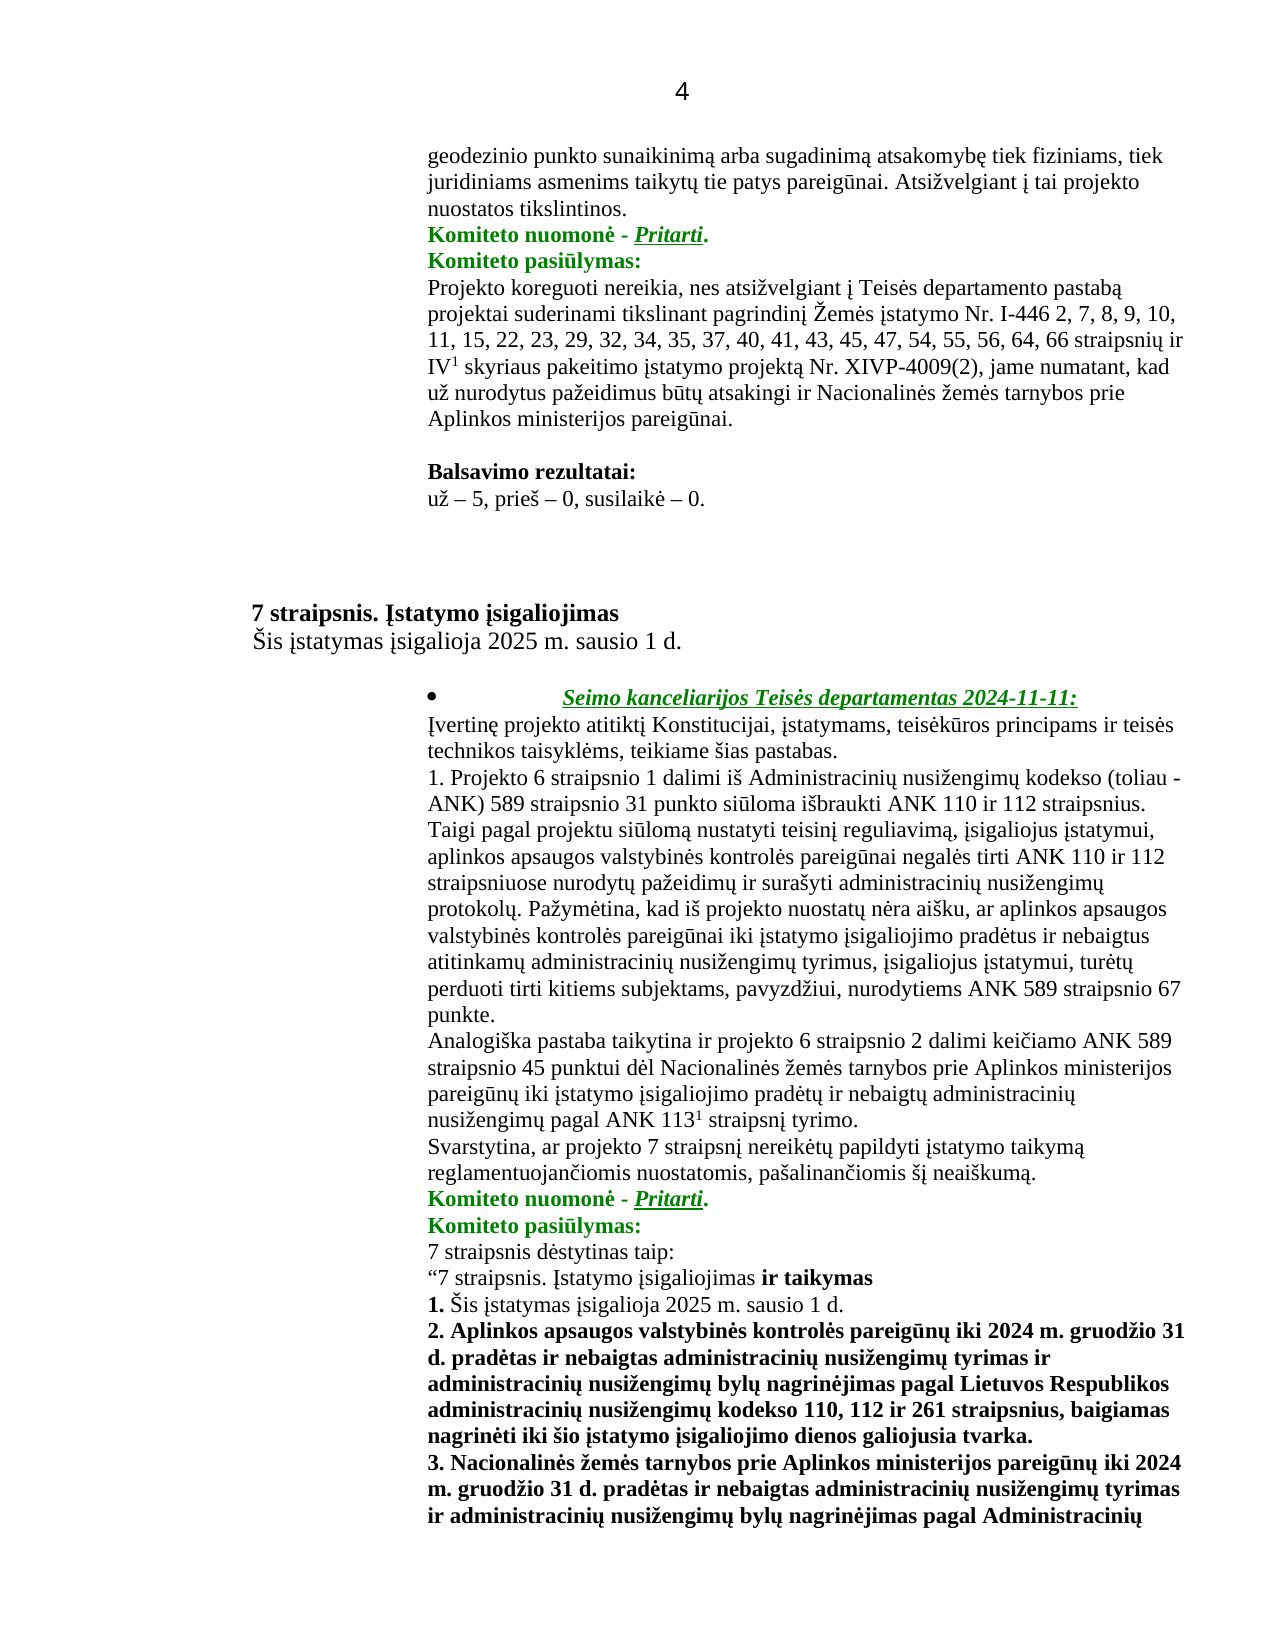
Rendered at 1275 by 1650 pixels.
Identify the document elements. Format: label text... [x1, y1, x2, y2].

text 7 straipsnis. Įstatymo įsigaliojimas [177, 598, 1186, 626]
text “7 straipsnis. Įstatymo įsigaliojimas ir taikymas [427, 1264, 1186, 1291]
text Svarstytina, ar projekto 7 straipsnį nereikėtų papildyti įstatymo taikymą reglamentuojančiomis nuostatomis, pašalinančiomis šį neaiškumą. [427, 1133, 1186, 1185]
text Komiteto nuomonė - Pritarti. [427, 1185, 1186, 1212]
text 3. Nacionalinės žemės tarnybos prie Aplinkos ministerijos pareigūnų iki 2024 m. gruodžio 31 d. pradėtas ir nebaigtas administracinių nusižengimų tyrimas ir administracinių nusižengimų bylų nagrinėjimas pagal Administracinių [427, 1449, 1186, 1528]
text Šis įstatymas įsigalioja 2025 m. sausio 1 d. [177, 626, 1186, 655]
text Balsavimo rezultatai: [427, 458, 1186, 484]
text 1. Šis įstatymas įsigalioja 2025 m. sausio 1 d. [427, 1291, 1186, 1317]
text 1. Projekto 6 straipsnio 1 dalimi iš Administracinių nusižengimų kodekso (toliau - ANK) 589 straipsnio 31 punkto siūloma išbraukti ANK 110 ir 112 straipsnius. Taigi pagal projektu siūlomą nustatyti teisinį reguliavimą, įsigaliojus įstatymui, aplinkos apsaugos valstybinės kontrolės pareigūnai negalės tirti ANK 110 ir 112 straipsniuose nurodytų pažeidimų ir surašyti administracinių nusižengimų protokolų. Pažymėtina, kad iš projekto nuostatų nėra aišku, ar aplinkos apsaugos valstybinės kontrolės pareigūnai iki įstatymo įsigaliojimo pradėtus ir nebaigtus atitinkamų administracinių nusižengimų tyrimus, įsigaliojus įstatymui, turėtų perduoti tirti kitiems subjektams, pavyzdžiui, nurodytiems ANK 589 straipsnio 67 punkte. [427, 764, 1186, 1027]
text 2. Aplinkos apsaugos valstybinės kontrolės pareigūnų iki 2024 m. gruodžio 31 d. pradėtas ir nebaigtas administracinių nusižengimų tyrimas ir administracinių nusižengimų bylų nagrinėjimas pagal Lietuvos Respublikos administracinių nusižengimų kodekso 110, 112 ir 261 straipsnius, baigiamas nagrinėti iki šio įstatymo įsigaliojimo dienos galiojusia tvarka. [427, 1317, 1186, 1449]
text geodezinio punkto sunaikinimą arba sugadinimą atsakomybę tiek fiziniams, tiek juridiniams asmenims taikytų tie patys pareigūnai. Atsižvelgiant į tai projekto nuostatos tikslintinos. [427, 142, 1186, 221]
text Komiteto pasiūlymas: [427, 1212, 1186, 1238]
text Projekto koreguoti nereikia, nes atsižvelgiant į Teisės departamento pastabą projektai suderinami tikslinant pagrindinį Žemės įstatymo Nr. I-446 2, 7, 8, 9, 10, 11, 15, 22, 23, 29, 32, 34, 35, 37, 40, 41, 43, 45, 47, 54, 55, 56, 64, 66 straipsnių ir IV1 skyriaus pakeitimo įstatymo projektą Nr. XIVP-4009(2), jame numatant, kad už nurodytus pažeidimus būtų atsakingi ir Nacionalinės žemės tarnybos prie Aplinkos ministerijos pareigūnai. [427, 274, 1186, 432]
list Seimo kanceliarijos Teisės departamentas 2024-11-11: [427, 684, 1186, 711]
text Komiteto nuomonė - Pritarti. [427, 221, 1186, 247]
text Įvertinę projekto atitiktį Konstitucijai, įstatymams, teisėkūros principams ir teisės technikos taisyklėms, teikiame šias pastabas. [427, 711, 1186, 764]
text už – 5, prieš – 0, susilaikė – 0. [427, 484, 1186, 511]
text Komiteto pasiūlymas: [427, 247, 1186, 274]
text Analogiška pastaba taikytina ir projekto 6 straipsnio 2 dalimi keičiamo ANK 589 straipsnio 45 punktui dėl Nacionalinės žemės tarnybos prie Aplinkos ministerijos pareigūnų iki įstatymo įsigaliojimo pradėtų ir nebaigtų administracinių nusižengimų pagal ANK 1131 straipsnį tyrimo. [427, 1027, 1186, 1133]
text 7 straipsnis dėstytinas taip: [427, 1238, 1186, 1264]
